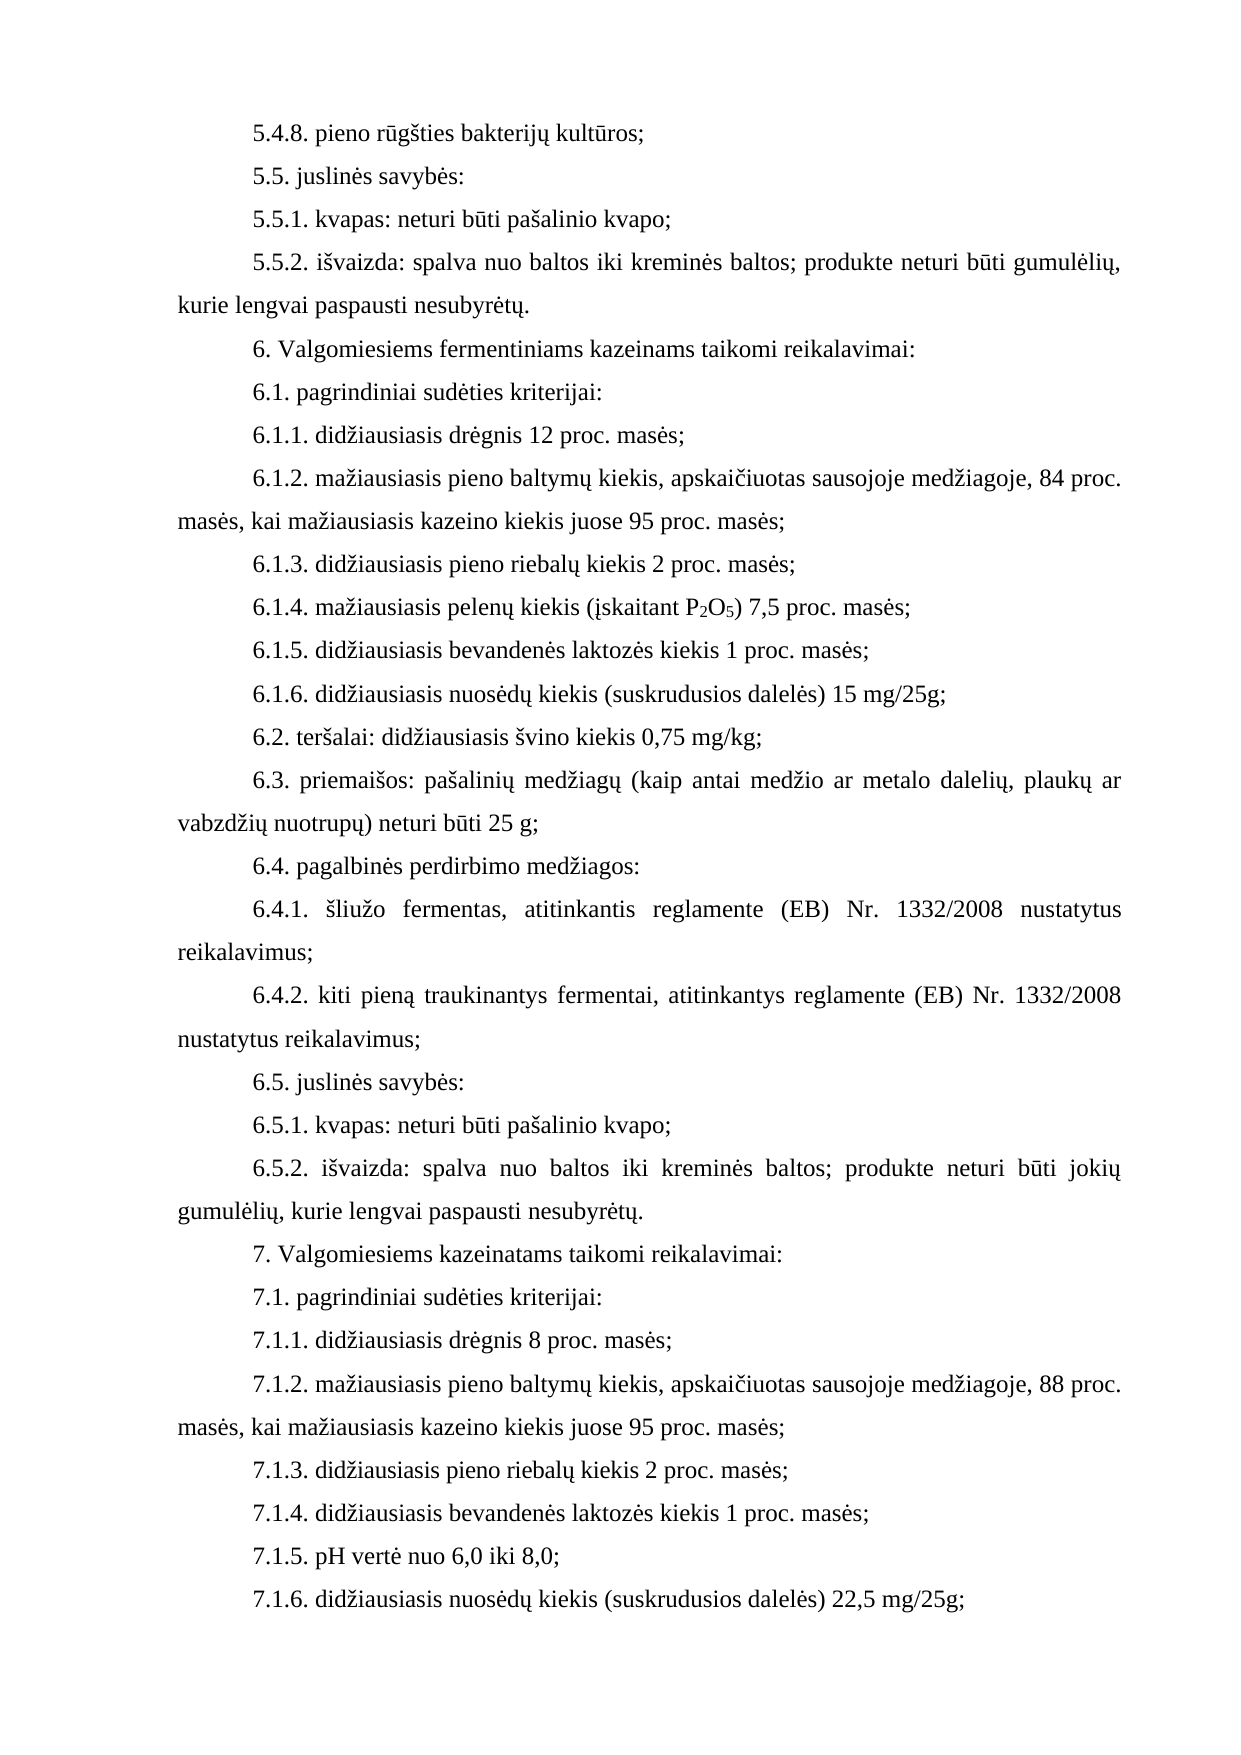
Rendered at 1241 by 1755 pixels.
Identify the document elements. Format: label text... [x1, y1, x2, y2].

text 6.1.2. mažiausiasis pieno baltymų kiekis, apskaičiuotas sausojoje medžiagoje, 84 proc. masės, kai mažiausiasis kazeino kiekis juose 95 proc. masės; [177, 463, 1122, 535]
text 5.5.2. išvaizda: spalva nuo baltos iki kreminės baltos; produkte neturi būti gumulėlių, kurie lengvai paspausti nesubyrėtų. [177, 247, 1122, 319]
text 5.5. juslinės savybės: [177, 161, 1122, 190]
text 6.4. pagalbinės perdirbimo medžiagos: [177, 851, 1122, 880]
text 7.1. pagrindiniai sudėties kriterijai: [177, 1282, 1122, 1311]
text 7.1.1. didžiausiasis drėgnis 8 proc. masės; [177, 1326, 1122, 1354]
text 7.1.3. didžiausiasis pieno riebalų kiekis 2 proc. masės; [177, 1455, 1122, 1484]
text 7.1.5. pH vertė nuo 6,0 iki 8,0; [177, 1541, 1122, 1570]
text 7.1.6. didžiausiasis nuosėdų kiekis (suskrudusios dalelės) 22,5 mg/25g; [177, 1584, 1122, 1613]
text 6.1.4. mažiausiasis pelenų kiekis (įskaitant P2O5) 7,5 proc. masės; [177, 592, 1122, 621]
text 7.1.2. mažiausiasis pieno baltymų kiekis, apskaičiuotas sausojoje medžiagoje, 88 proc. masės, kai mažiausiasis kazeino kiekis juose 95 proc. masės; [177, 1369, 1122, 1441]
text 6.4.2. kiti pieną traukinantys fermentai, atitinkantys reglamente (EB) Nr. 1332/2008 nustatytus reikalavimus; [177, 981, 1122, 1052]
text 6.1.1. didžiausiasis drėgnis 12 proc. masės; [177, 420, 1122, 449]
text 6.5.1. kvapas: neturi būti pašalinio kvapo; [177, 1110, 1122, 1139]
text 5.4.8. pieno rūgšties bakterijų kultūros; [177, 118, 1122, 147]
text 7.1.4. didžiausiasis bevandenės laktozės kiekis 1 proc. masės; [177, 1498, 1122, 1527]
text 6.3. priemaišos: pašalinių medžiagų (kaip antai medžio ar metalo dalelių, plaukų ar vabzdžių nuotrupų) neturi būti 25 g; [177, 765, 1122, 837]
text 6.4.1. šliužo fermentas, atitinkantis reglamente (EB) Nr. 1332/2008 nustatytus reikalavimus; [177, 894, 1122, 966]
text 5.5.1. kvapas: neturi būti pašalinio kvapo; [177, 204, 1122, 233]
text 6.5.2. išvaizda: spalva nuo baltos iki kreminės baltos; produkte neturi būti jokių gumulėlių, kurie lengvai paspausti nesubyrėtų. [177, 1153, 1122, 1225]
text 6.1.3. didžiausiasis pieno riebalų kiekis 2 proc. masės; [177, 549, 1122, 578]
text 6.1.6. didžiausiasis nuosėdų kiekis (suskrudusios dalelės) 15 mg/25g; [177, 679, 1122, 707]
text 7. Valgomiesiems kazeinatams taikomi reikalavimai: [177, 1239, 1122, 1268]
text 6. Valgomiesiems fermentiniams kazeinams taikomi reikalavimai: [177, 334, 1122, 362]
text 6.1. pagrindiniai sudėties kriterijai: [177, 377, 1122, 406]
text 6.2. teršalai: didžiausiasis švino kiekis 0,75 mg/kg; [177, 722, 1122, 751]
text 6.1.5. didžiausiasis bevandenės laktozės kiekis 1 proc. masės; [177, 636, 1122, 664]
text 6.5. juslinės savybės: [177, 1067, 1122, 1096]
